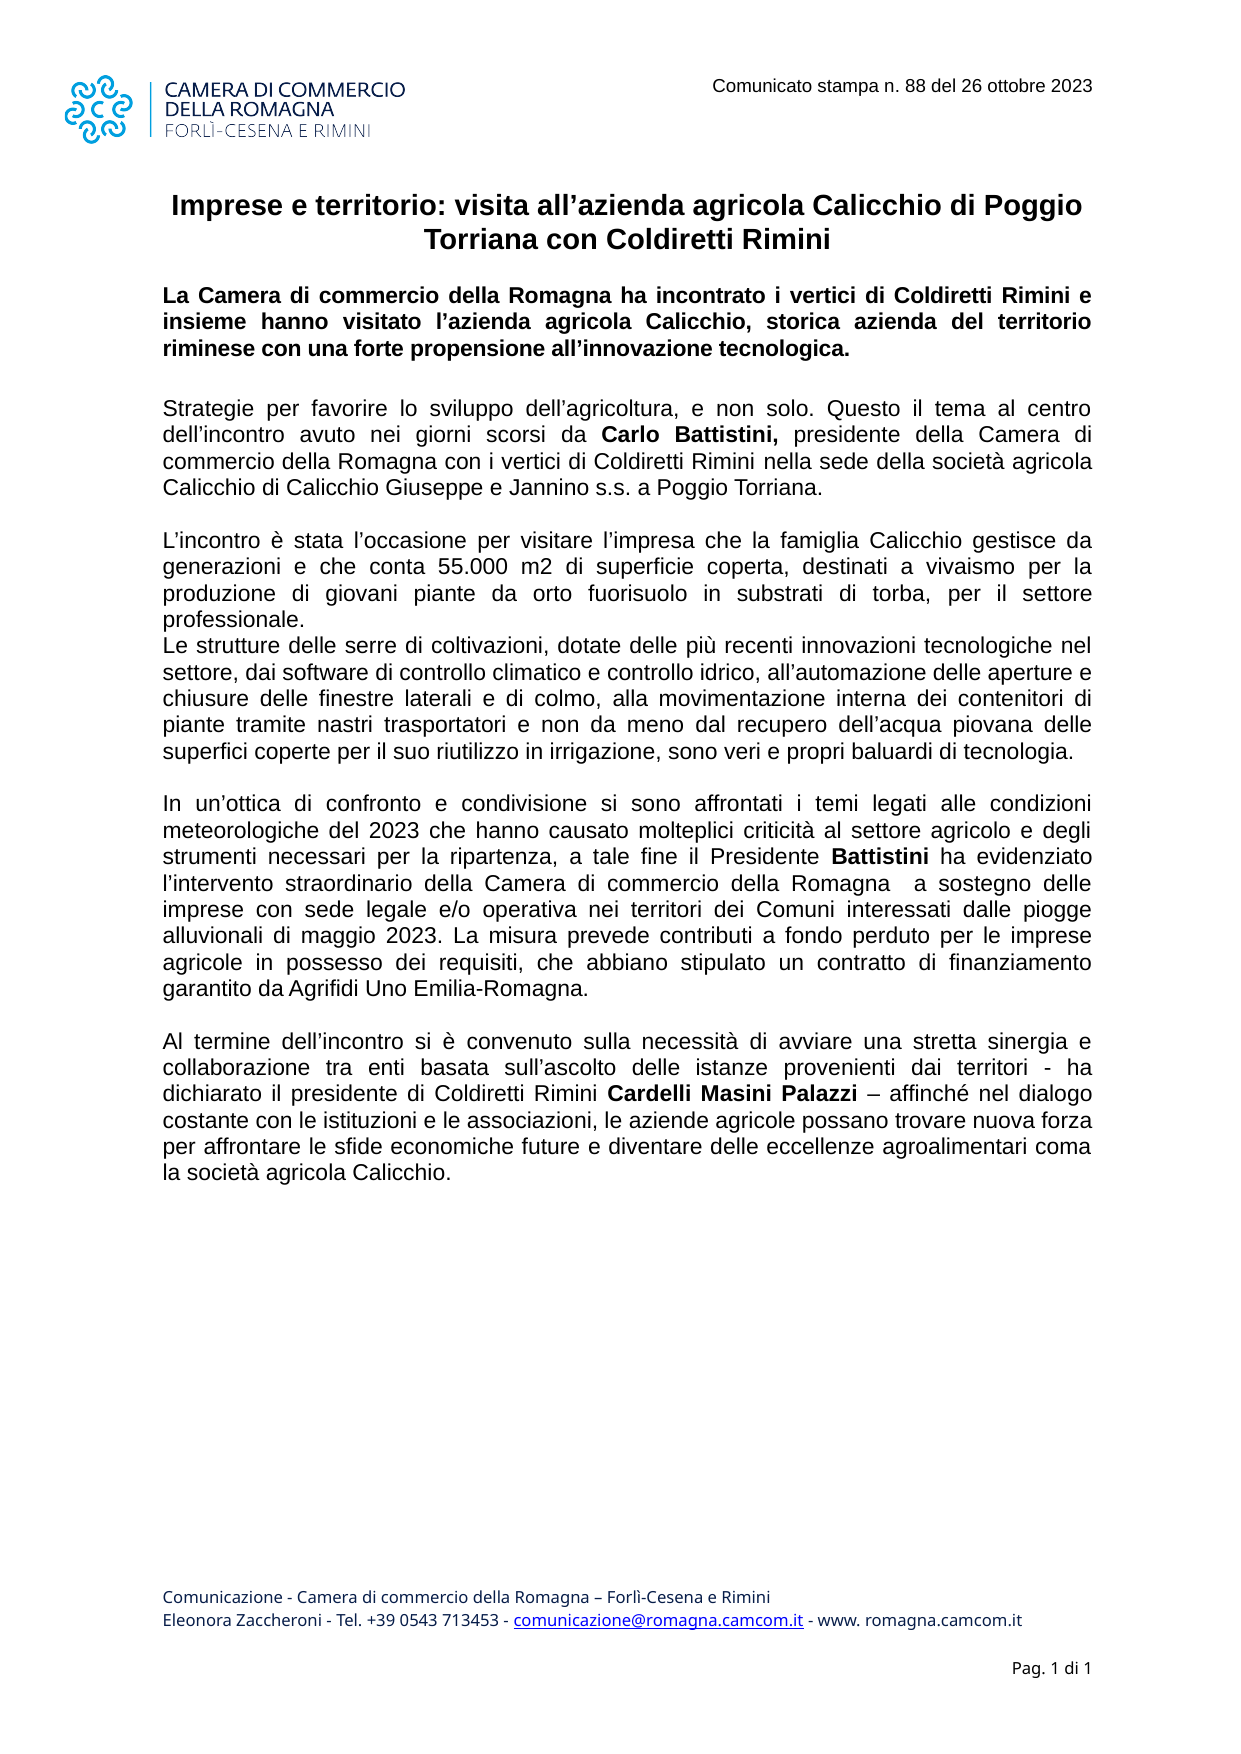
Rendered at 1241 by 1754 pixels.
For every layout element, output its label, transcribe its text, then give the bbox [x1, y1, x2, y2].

subtitle La Camera di commercio della Romagna ha incontrato i vertici di Coldiretti Rimini e insieme hanno visitato l’azienda agricola Calicchio, storica azienda del territorio riminese con una forte propensione all’innovazione tecnologica. [162, 282, 1092, 361]
text Le strutture delle serre di coltivazioni, dotate delle più recenti innovazioni tecnologiche nel settore, dai software di controllo climatico e controllo idrico, all’automazione delle aperture e chiusure delle finestre laterali e di colmo, alla movimentazione interna dei contenitori di piante tramite nastri trasportatori e non da meno dal recupero dell’acqua piovana delle superfici coperte per il suo riutilizzo in irrigazione, sono veri e propri baluardi di tecnologia. [162, 632, 1092, 764]
picture [64, 75, 405, 144]
text Strategie per favorire lo sviluppo dell’agricoltura, e non solo. Questo il tema al centro dell’incontro avuto nei giorni scorsi da Carlo Battistini, presidente della Camera di commercio della Romagna con i vertici di Coldiretti Rimini nella sede della società agricola Calicchio di Calicchio Giuseppe e Jannino s.s. a Poggio Torriana. [162, 395, 1092, 501]
text L’incontro è stata l’occasione per visitare l’impresa che la famiglia Calicchio gestisce da generazioni e che conta 55.000 m2 di superficie coperta, destinati a vivaismo per la produzione di giovani piante da orto fuorisuolo in substrati di torba, per il settore professionale. [162, 527, 1092, 632]
text Al termine dell’incontro si è convenuto sulla necessità di avviare una stretta sinergia e collaborazione tra enti basata sull’ascolto delle istanze provenienti dai territori - ha dichiarato il presidente di Coldiretti Rimini Cardelli Masini Palazzi – affinché nel dialogo costante con le istituzioni e le associazioni, le aziende agricole possano trovare nuova forza per affrontare le sfide economiche future e diventare delle eccellenze agroalimentari coma la società agricola Calicchio. [162, 1028, 1092, 1186]
text In un’ottica di confronto e condivisione si sono affrontati i temi legati alle condizioni meteorologiche del 2023 che hanno causato molteplici criticità al settore agricolo e degli strumenti necessari per la ripartenza, a tale fine il Presidente Battistini ha evidenziato l’intervento straordinario della Camera di commercio della Romagna a sostegno delle imprese con sede legale e/o operativa nei territori dei Comuni interessati dalle piogge alluvionali di maggio 2023. La misura prevede contributi a fondo perduto per le imprese agricole in possesso dei requisiti, che abbiano stipulato un contratto di finanziamento garantito da Agrifidi Uno Emilia-Romagna. [162, 790, 1092, 1001]
title Imprese e territorio: visita all’azienda agricola Calicchio di Poggio Torriana con Coldiretti Rimini [162, 188, 1092, 256]
